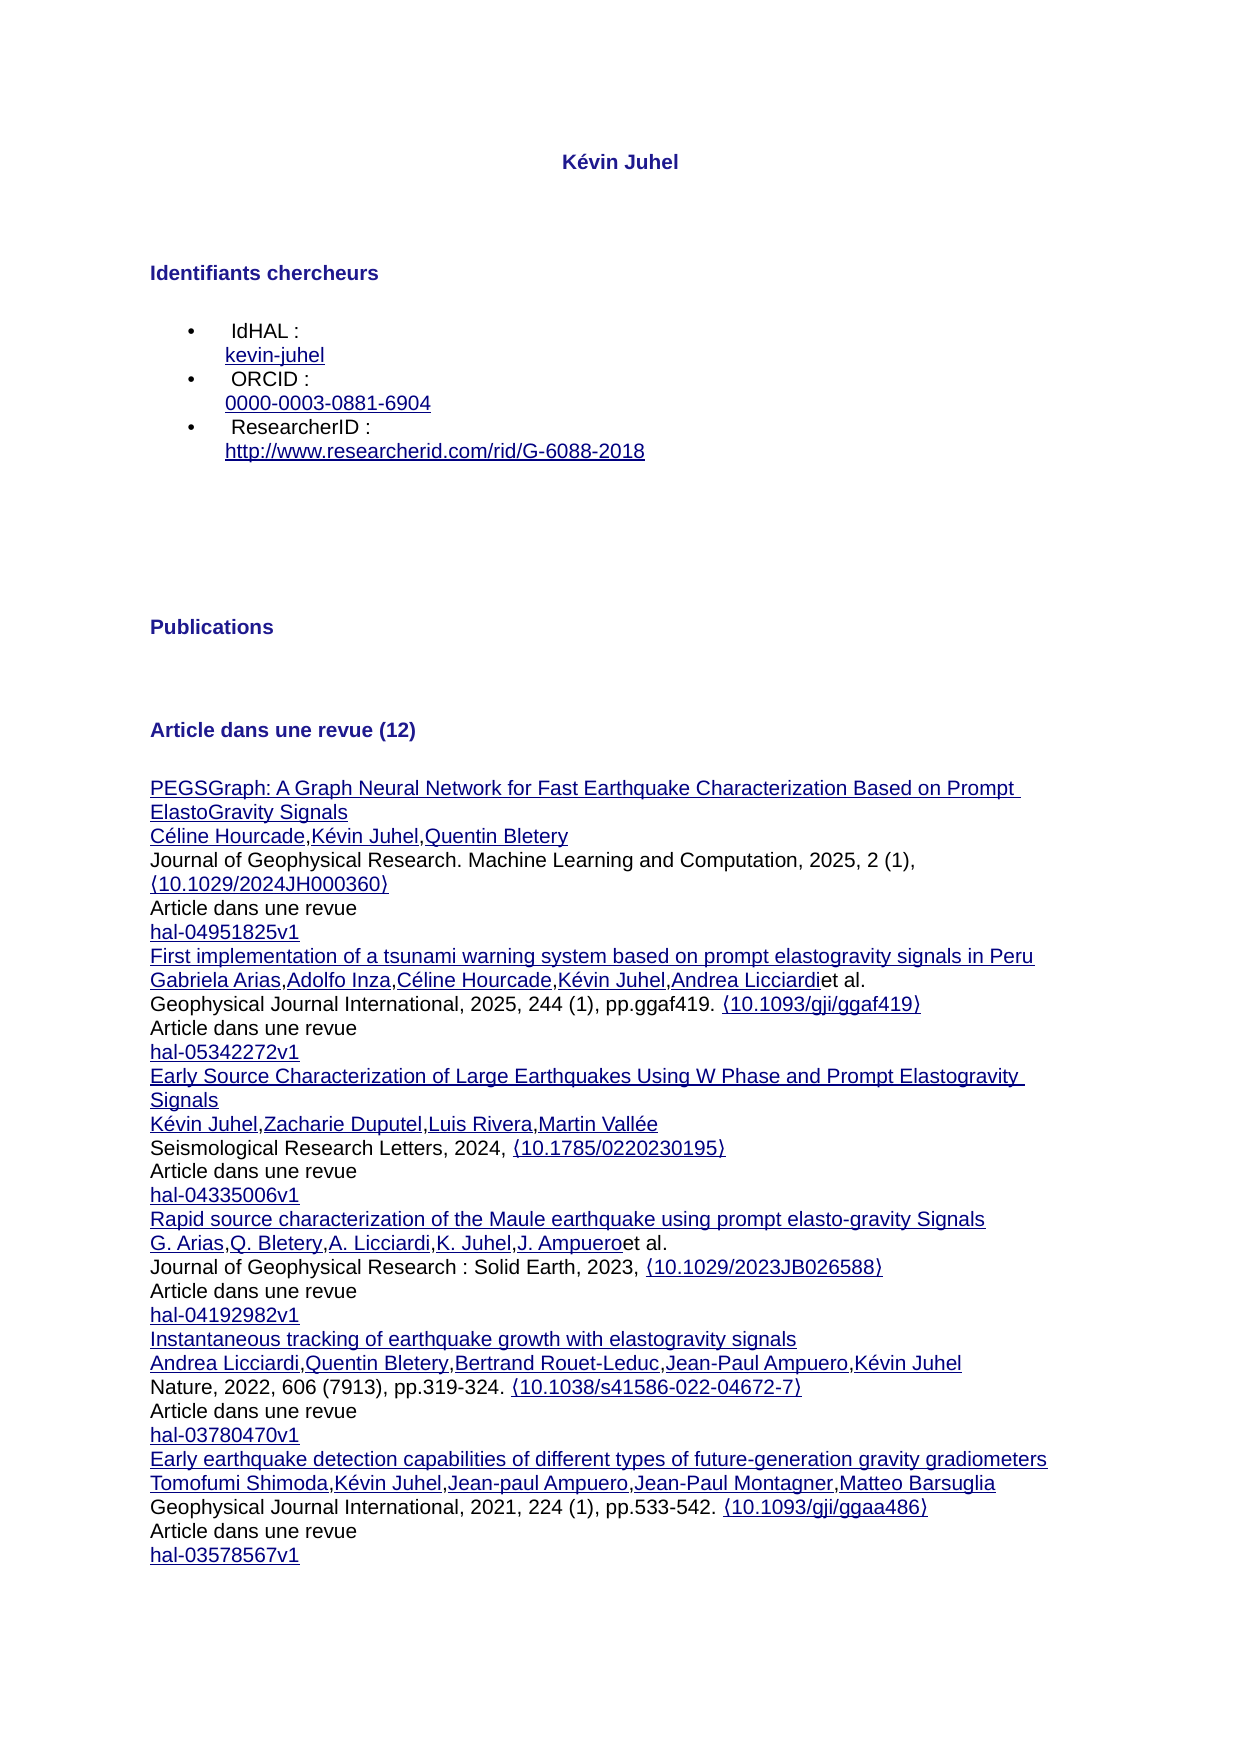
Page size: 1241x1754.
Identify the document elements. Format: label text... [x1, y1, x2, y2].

list IdHAL : [187, 319, 1090, 343]
table_cell Early Source Characterization of Large Earthquakes Using W Phase and Prompt Elastogravity Signals Kévin Juhel,Zacharie Duputel,Luis Rivera,Martin Vallée Seismological Research Letters, 2024, ⟨10.1785/0220230195⟩ Article dans une revue hal-04335006v1 [150, 1064, 1090, 1207]
list http://www.researcherid.com/rid/G-6088-2018 [187, 438, 1090, 462]
table_header PEGSGraph: A Graph Neural Network for Fast Earthquake Characterization Based on Prompt ElastoGravity Signals Céline Hourcade,Kévin Juhel,Quentin Bletery Journal of Geophysical Research. Machine Learning and Computation, 2025, 2 (1), ⟨10.1029/2024JH000360⟩ Article dans une revue hal-04951825v1 [150, 776, 1090, 944]
table_cell Early earthquake detection capabilities of different types of future-generation gravity gradiometers Tomofumi Shimoda,Kévin Juhel,Jean‐paul Ampuero,Jean-Paul Montagner,Matteo Barsuglia Geophysical Journal International, 2021, 224 (1), pp.533-542. ⟨10.1093/gji/ggaa486⟩ Article dans une revue hal-03578567v1 [150, 1447, 1090, 1567]
list ResearcherID : [187, 414, 1090, 438]
table_cell Instantaneous tracking of earthquake growth with elastogravity signals Andrea Licciardi,Quentin Bletery,Bertrand Rouet-Leduc,Jean-Paul Ampuero,Kévin Juhel Nature, 2022, 606 (7913), pp.319-324. ⟨10.1038/s41586-022-04672-7⟩ Article dans une revue hal-03780470v1 [150, 1327, 1090, 1447]
list ORCID : [187, 367, 1090, 391]
table_cell Rapid source characterization of the Maule earthquake using prompt elasto‐gravity Signals G. Arias,Q. Bletery,A. Licciardi,K. Juhel,J. Ampueroet al. Journal of Geophysical Research : Solid Earth, 2023, ⟨10.1029/2023JB026588⟩ Article dans une revue hal-04192982v1 [150, 1207, 1090, 1327]
list kevin-juhel [187, 343, 1090, 367]
subtitle Article dans une revue (12) [150, 718, 1090, 742]
table_cell First implementation of a tsunami warning system based on prompt elastogravity signals in Peru Gabriela Arias,Adolfo Inza,Céline Hourcade,Kévin Juhel,Andrea Licciardiet al. Geophysical Journal International, 2025, 244 (1), pp.ggaf419. ⟨10.1093/gji/ggaf419⟩ Article dans une revue hal-05342272v1 [150, 944, 1090, 1063]
subtitle Publications [150, 614, 1090, 638]
subtitle Kévin Juhel [150, 150, 1090, 174]
subtitle Identifiants chercheurs [150, 260, 1090, 284]
list 0000-0003-0881-6904 [187, 391, 1090, 414]
